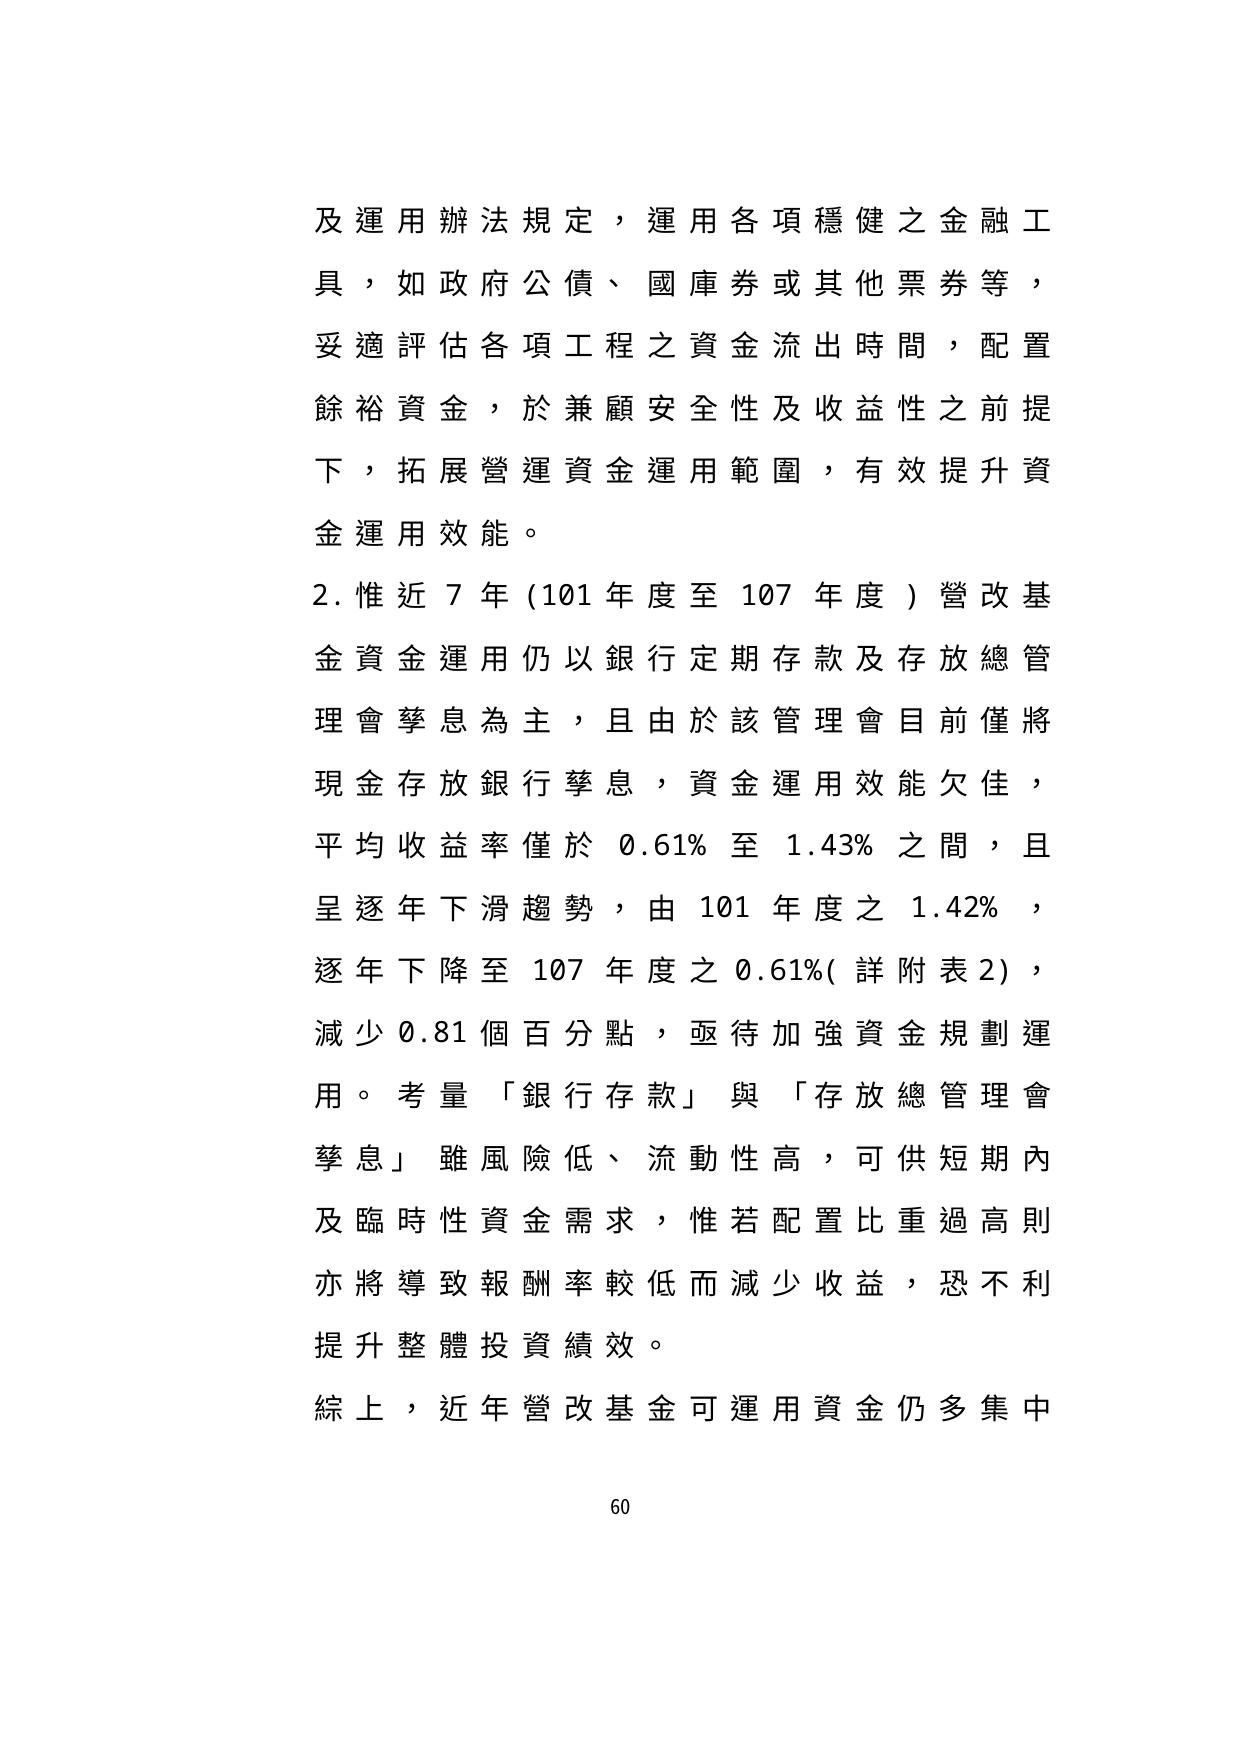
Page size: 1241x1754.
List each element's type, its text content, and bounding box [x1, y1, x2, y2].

text 綜上，近年營改基金可運用資金仍多集中於銀行定期存款及存放總管理會孳息，且資金運用收益率僅介於0.57%至1.26%間，其中107年度資金運用實際收益率甚且為近7年新低，顯示該基金仍未能依其基金收支保管及運用辦法賦予之多元管道彈性運用資金，未來允宜強化資產配置管理，以提升資金運用效益。 [242, 1365, 1058, 1427]
text 及運用辦法規定，運用各項穩健之金融工具，如政府公債、國庫券或其他票券等，妥適評估各項工程之資金流出時間，配置餘裕資金，於兼顧安全性及收益性之前提下，拓展營運資金運用範圍，有效提升資金運用效能。 [271, 177, 1058, 552]
text 2.惟近7年(101年度至107年度)營改基金資金運用仍以銀行定期存款及存放總管理會孳息為主，且由於該管理會目前僅將現金存放銀行孳息，資金運用效能欠佳，平均收益率僅於0.61%至1.43%之間，且呈逐年下滑趨勢，由101年度之1.42%，逐年下降至107年度之0.61%(詳附表2)，減少0.81個百分點，亟待加強資金規劃運用。考量「銀行存款」與「存放總管理會孳息」雖風險低、流動性高，可供短期內及臨時性資金需求，惟若配置比重過高則亦將導致報酬率較低而減少收益，恐不利提升整體投資績效。 [271, 552, 1058, 1365]
